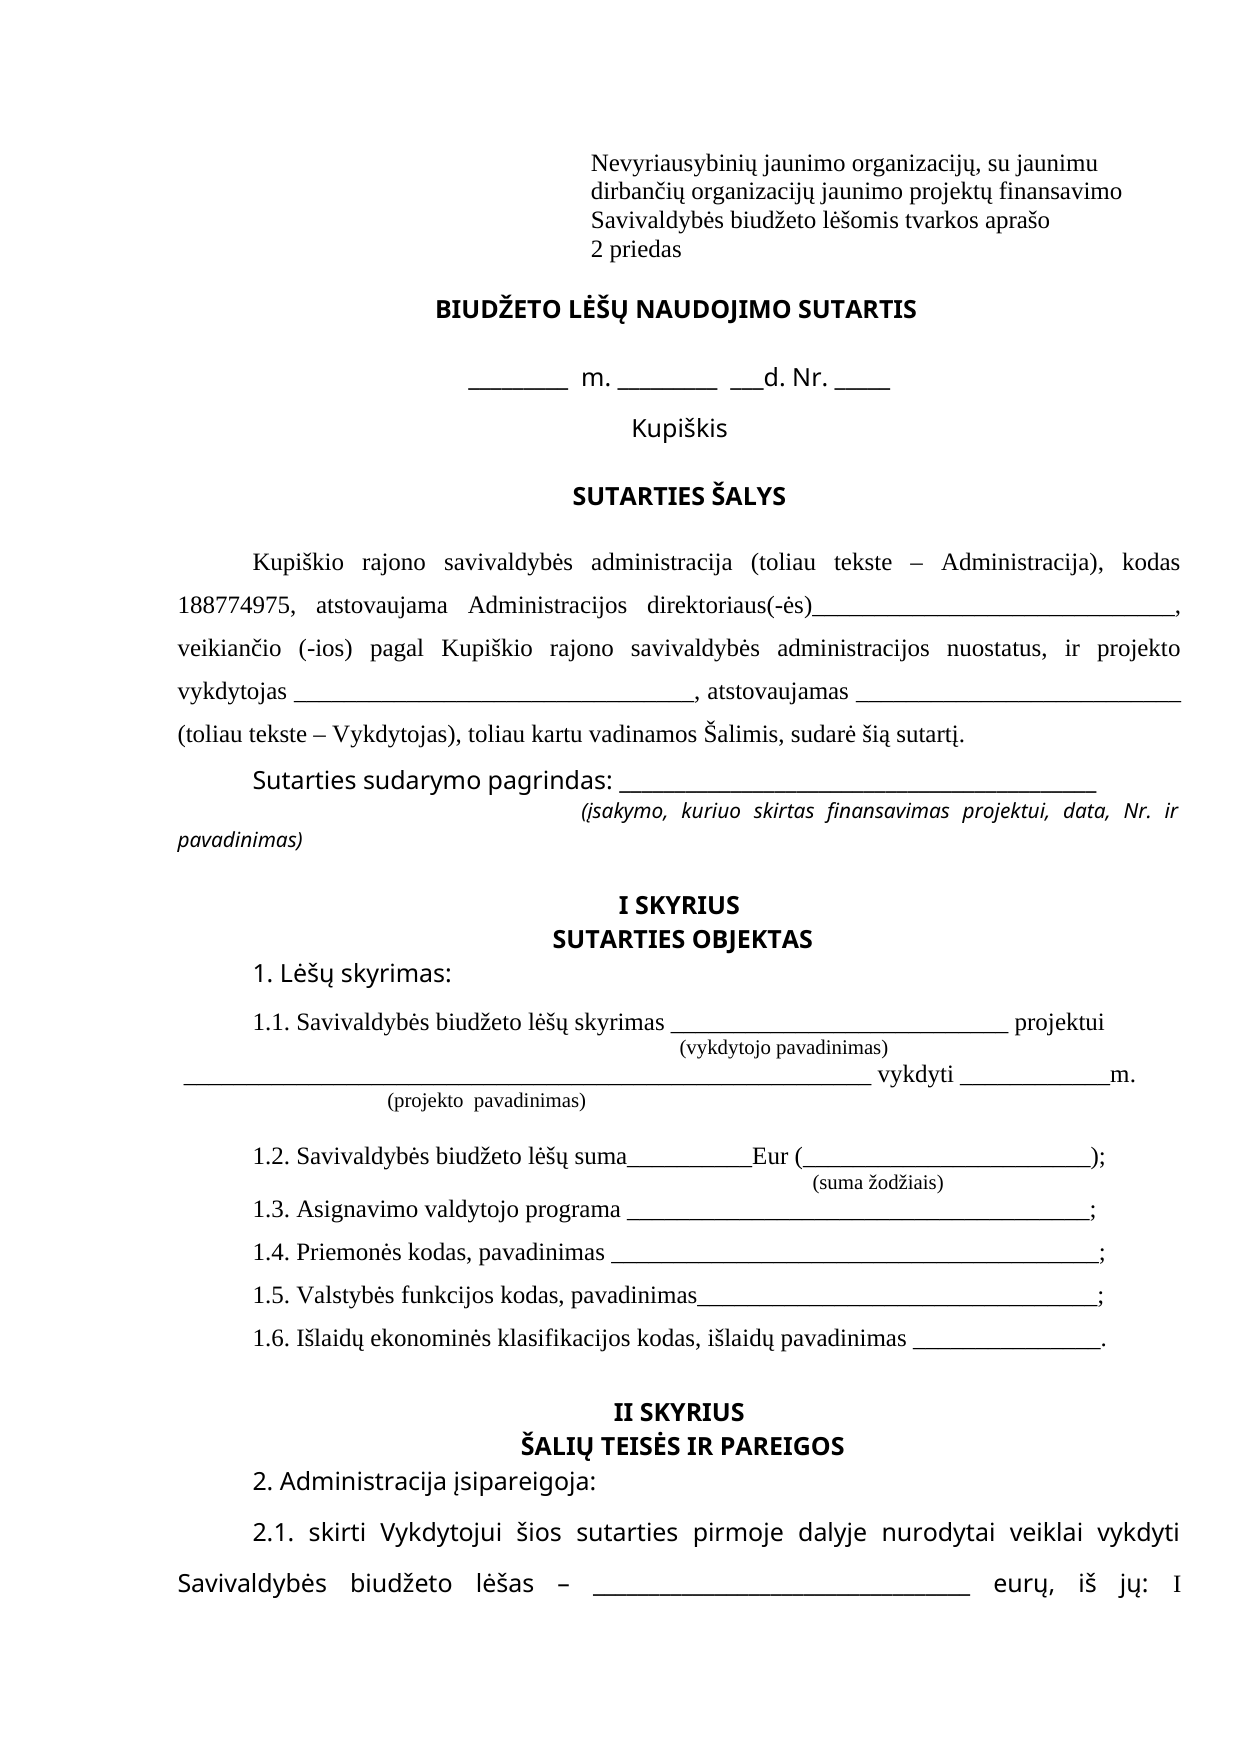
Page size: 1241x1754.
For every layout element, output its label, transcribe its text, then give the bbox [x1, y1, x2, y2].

text 1.3. Asignavimo valdytojo programa _____________________________________; [177, 1194, 1181, 1222]
text 1.6. Išlaidų ekonominės klasifikacijos kodas, išlaidų pavadinimas _______________. [177, 1323, 1181, 1352]
text 1.4. Priemonės kodas, pavadinimas _______________________________________; [177, 1237, 1181, 1266]
text dirbančių organizacijų jaunimo projektų finansavimo [177, 176, 1181, 205]
text (vykdytojo pavadinimas) [177, 1035, 1181, 1059]
text 1.5. Valstybės funkcijos kodas, pavadinimas________________________________; [177, 1280, 1181, 1309]
text 1. Lėšų skyrimas: [177, 956, 1181, 989]
text Sutarties sudarymo pagrindas: ___________________________________________ [177, 762, 1181, 796]
text SUTARTIES OBJEKTAS [177, 921, 1181, 956]
text ŠALIŲ TEISĖS IR PAREIGOS [177, 1429, 1181, 1463]
text Savivaldybės biudžeto lėšomis tvarkos aprašo [177, 205, 1181, 234]
text _________ m. _________ ___d. Nr. _____ [177, 359, 1181, 393]
text I SKYRIUS [177, 887, 1181, 921]
text 2. Administracija įsipareigoja: [177, 1463, 1181, 1497]
text II SKYRIUS [177, 1395, 1181, 1429]
text (įsakymo, kuriuo skirtas finansavimas projektui, data, Nr. ir pavadinimas) [177, 796, 1181, 853]
text (suma žodžiais) [177, 1170, 1181, 1194]
text SUTARTIES ŠALYS [177, 479, 1181, 513]
text 2.1. skirti Vykdytojui šios sutarties pirmoje dalyje nurodytai veiklai vykdyti Savivaldybės biudžeto lėšas – __________________________________ eurų, iš jų: I [177, 1514, 1181, 1599]
text 1.1. Savivaldybės biudžeto lėšų skyrimas ___________________________ projektui [177, 1007, 1181, 1035]
text 1.2. Savivaldybės biudžeto lėšų suma__________Eur (_______________________); [177, 1141, 1181, 1170]
text Kupiškis [177, 411, 1181, 444]
text Nevyriausybinių jaunimo organizacijų, su jaunimu [177, 148, 1181, 176]
text (projekto pavadinimas) [177, 1088, 1181, 1112]
text 2 priedas [177, 234, 1181, 263]
text BIUDŽETO LĖŠŲ NAUDOJIMO SUTARTIS [177, 291, 1181, 325]
text Kupiškio rajono savivaldybės administracija (toliau tekste – Administracija), kodas 188774975, atstovaujama Administracijos direktoriaus(-ės)_____________________________, veikiančio (-ios) pagal Kupiškio rajono savivaldybės administracijos nuostatus, ir projekto vykdytojas ________________________________, atstovaujamas __________________________ (toliau tekste – Vykdytojas), toliau kartu vadinamos Šalimis, sudarė šią sutartį. [177, 547, 1181, 748]
text _______________________________________________________ vykdyti ____________m. [177, 1059, 1181, 1088]
